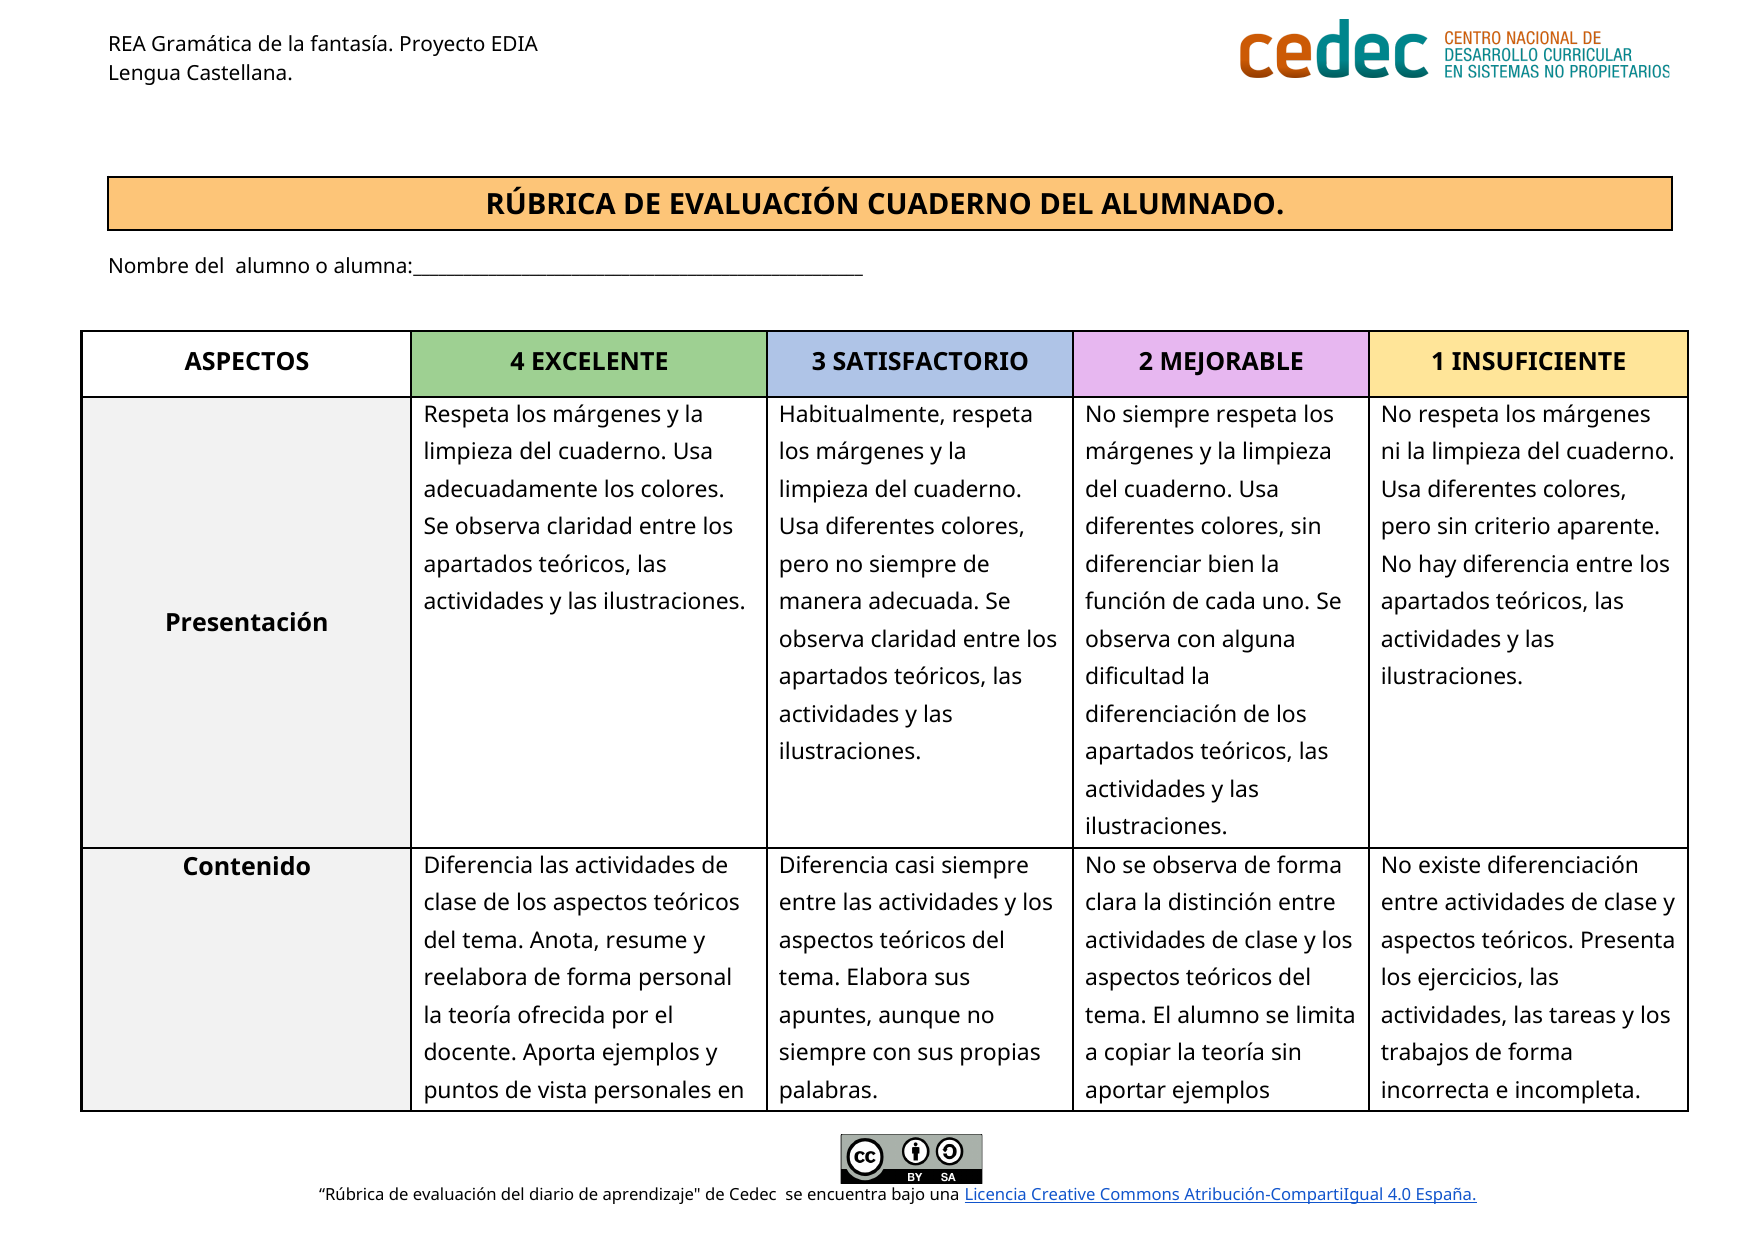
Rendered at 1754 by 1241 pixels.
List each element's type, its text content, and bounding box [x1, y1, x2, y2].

table_cell Contenido [83, 849, 410, 1110]
table_cell Presentación [83, 398, 410, 847]
table_cell No respeta los márgenes ni la limpieza del cuaderno. Usa diferentes colores, pero sin criterio aparente. No hay diferencia entre los apartados teóricos, las actividades y las ilustraciones. [1370, 398, 1687, 847]
table_header 4 EXCELENTE [412, 332, 766, 396]
table_header 3 SATISFACTORIO [768, 332, 1072, 396]
table_cell No se observa de forma clara la distinción entre actividades de clase y los aspectos teóricos del tema. El alumno se limita a copiar la teoría sin aportar ejemplos [1074, 849, 1368, 1110]
table_header 1 INSUFICIENTE [1370, 332, 1687, 396]
table_header RÚBRICA DE EVALUACIÓN CUADERNO DEL ALUMNADO. [109, 178, 1671, 229]
table_cell No existe diferenciación entre actividades de clase y aspectos teóricos. Presenta los ejercicios, las actividades, las tareas y los trabajos de forma incorrecta e incompleta. [1370, 849, 1687, 1110]
table_cell Diferencia las actividades de clase de los aspectos teóricos del tema. Anota, resume y reelabora de forma personal la teoría ofrecida por el docente. Aporta ejemplos y puntos de vista personales en [412, 849, 766, 1110]
table_cell Respeta los márgenes y la limpieza del cuaderno. Usa adecuadamente los colores. Se observa claridad entre los apartados teóricos, las actividades y las ilustraciones. [412, 398, 766, 847]
table_cell Diferencia casi siempre entre las actividades y los aspectos teóricos del tema. Elabora sus apuntes, aunque no siempre con sus propias palabras. [768, 849, 1072, 1110]
table_header 2 MEJORABLE [1074, 332, 1368, 396]
text Nombre del alumno o alumna:______________________________________________________ [108, 231, 1688, 279]
table_header ASPECTOS [83, 332, 410, 396]
table_cell No siempre respeta los márgenes y la limpieza del cuaderno. Usa diferentes colores, sin diferenciar bien la función de cada uno. Se observa con alguna dificultad la diferenciación de los apartados teóricos, las actividades y las ilustraciones. [1074, 398, 1368, 847]
table_cell Habitualmente, respeta los márgenes y la limpieza del cuaderno. Usa diferentes colores, pero no siempre de manera adecuada. Se observa claridad entre los apartados teóricos, las actividades y las ilustraciones. [768, 398, 1072, 847]
